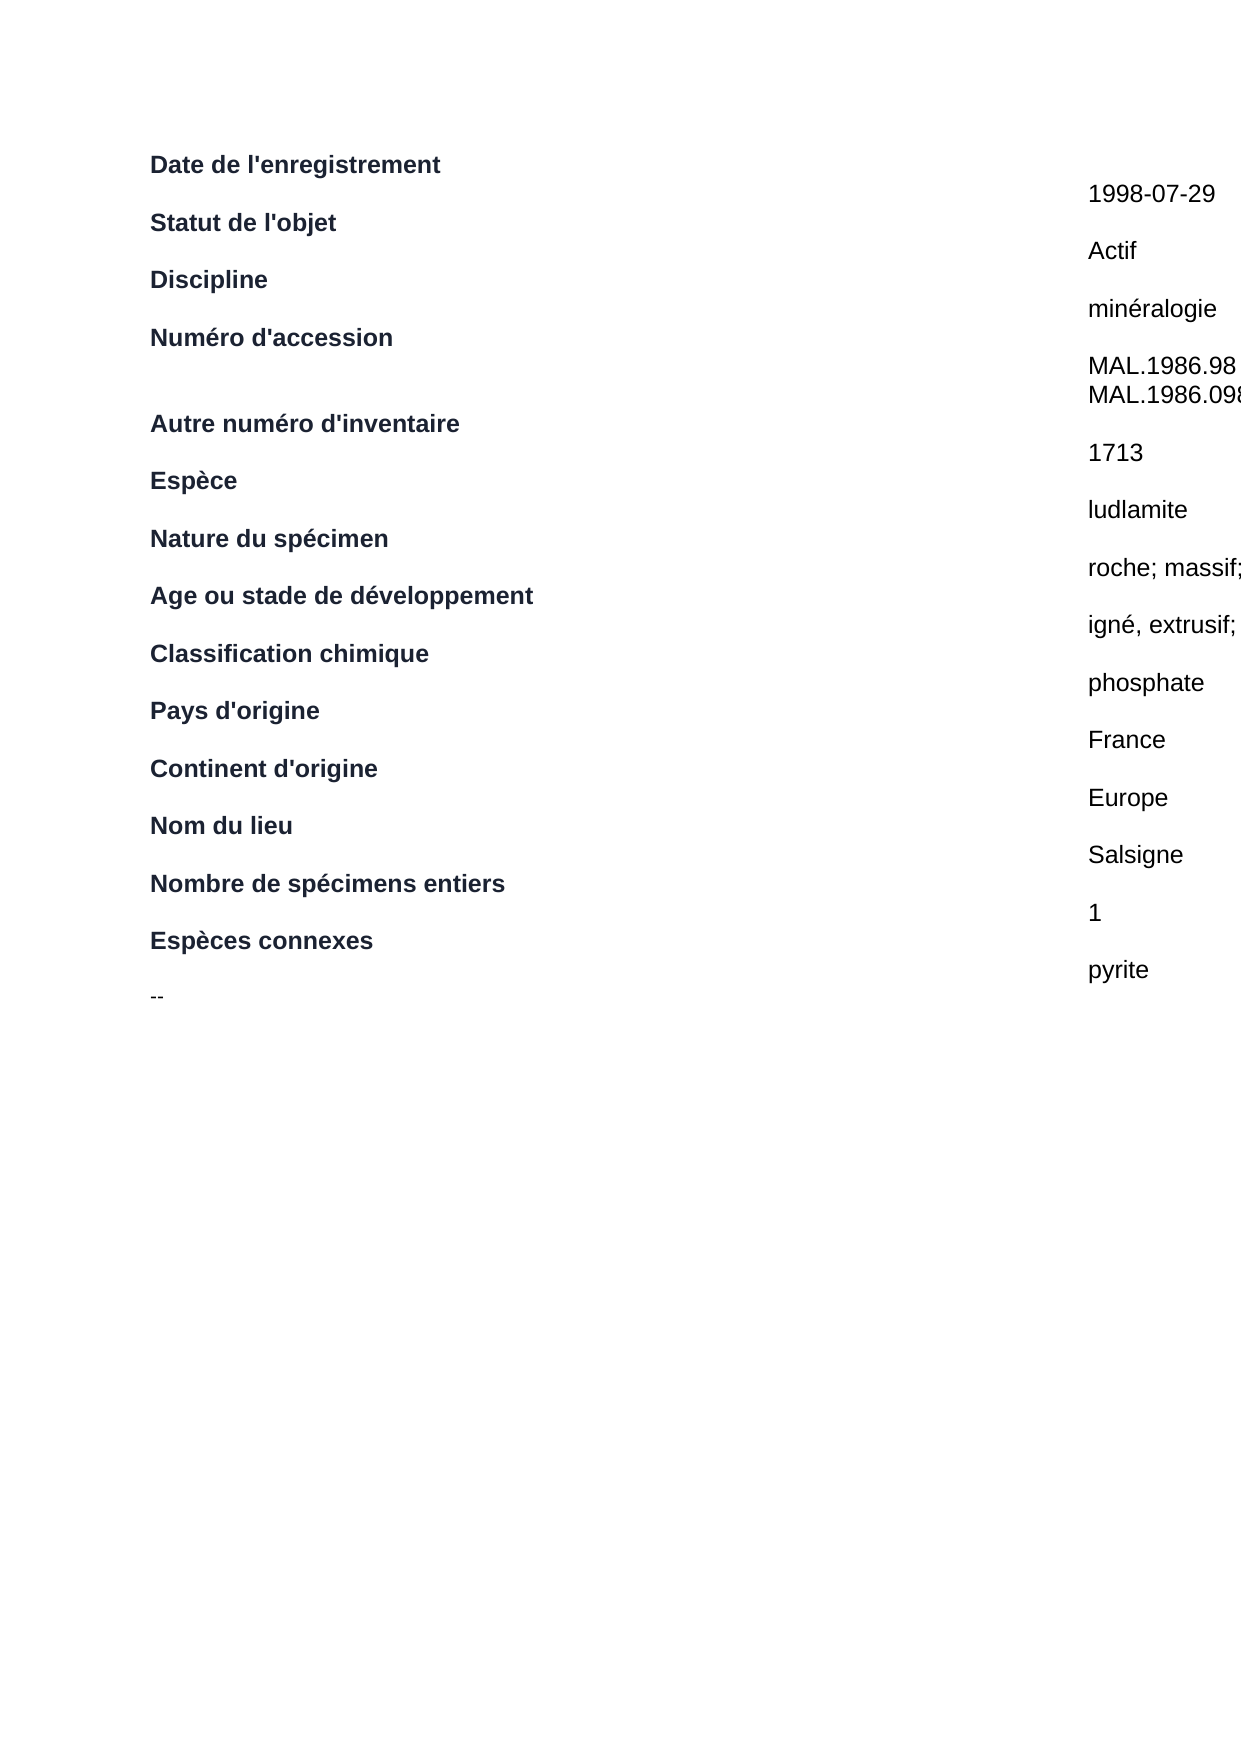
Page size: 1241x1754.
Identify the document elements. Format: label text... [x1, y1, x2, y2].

text ludlamite [1088, 495, 1240, 524]
text 1713 [1088, 437, 1240, 466]
text Actif [1088, 236, 1240, 265]
text minéralogie [1088, 294, 1240, 322]
text phosphate [1088, 667, 1240, 696]
text Nom du lieu [150, 811, 1090, 840]
text Classification chimique [150, 639, 1090, 667]
text -- [150, 984, 1090, 1008]
text 1998-07-29 [1088, 179, 1240, 207]
text Autre numéro d'inventaire [150, 409, 1090, 437]
text Discipline [150, 265, 1090, 294]
text Europe [1088, 782, 1240, 811]
text France [1088, 725, 1240, 754]
text MAL.1986.98 [1088, 351, 1240, 380]
text Pays d'origine [150, 696, 1090, 725]
text Continent d'origine [150, 754, 1090, 782]
text roche; massif; cristal; radiée [1088, 552, 1240, 581]
text Salsigne [1088, 840, 1240, 869]
text Date de l'enregistrement [150, 150, 1090, 179]
text Statut de l'objet [150, 207, 1090, 236]
text Nature du spécimen [150, 524, 1090, 552]
text 1 [1088, 897, 1240, 926]
text Age ou stade de développement [150, 581, 1090, 610]
text Numéro d'accession [150, 322, 1090, 351]
text igné, extrusif; volcanique [1088, 610, 1240, 639]
text Nombre de spécimens entiers [150, 869, 1090, 897]
text Espèces connexes [150, 926, 1090, 955]
text Espèce [150, 466, 1090, 495]
text MAL.1986.098 [1088, 380, 1240, 409]
text pyrite [1088, 955, 1240, 984]
